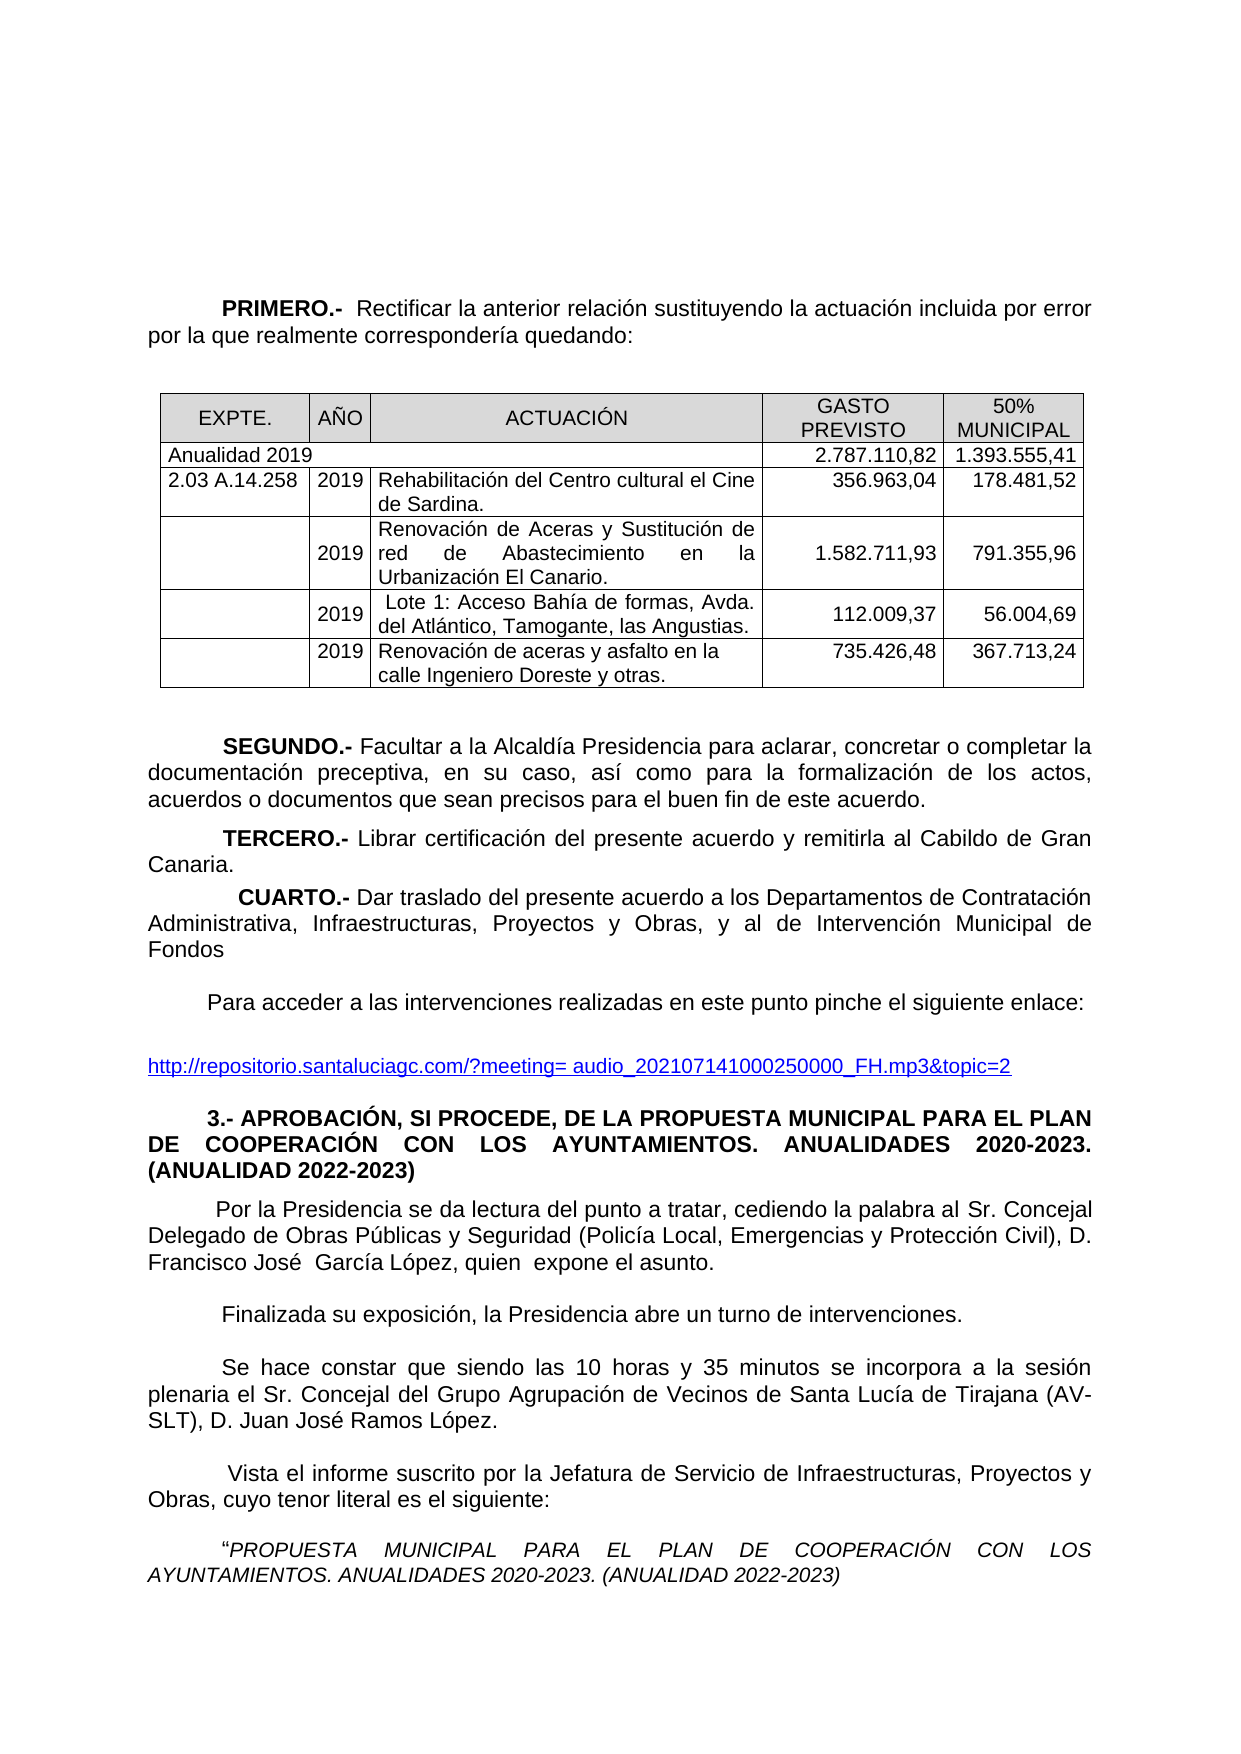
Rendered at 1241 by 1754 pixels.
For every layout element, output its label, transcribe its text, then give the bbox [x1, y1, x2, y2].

table_cell 1.582.711,93 [763, 517, 943, 589]
table_cell 735.426,48 [763, 639, 943, 687]
table_header GASTO PREVISTO [763, 394, 943, 442]
table_cell Renovación de Aceras y Sustitución de red de Abastecimiento en la Urbanización El Canario. [371, 517, 762, 589]
table_cell 356.963,04 [763, 468, 943, 516]
table_cell Renovación de aceras y asfalto en la calle Ingeniero Doreste y otras. [371, 639, 762, 687]
table_cell 56.004,69 [944, 590, 1083, 638]
text PRIMERO.- Rectificar la anterior relación sustituyendo la actuación incluida por error por la que realmente correspondería quedando: [148, 295, 1092, 348]
table_cell [161, 639, 309, 687]
table_cell 2019 [310, 517, 370, 589]
table_cell [161, 590, 309, 638]
text 3.- APROBACIÓN, SI PROCEDE, DE LA PROPUESTA MUNICIPAL PARA EL PLAN DE COOPERACIÓN CON LOS AYUNTAMIENTOS. ANUALIDADES 2020-2023. (ANUALIDAD 2022-2023) [148, 1104, 1092, 1183]
text “PROPUESTA MUNICIPAL PARA EL PLAN DE COOPERACIÓN CON LOS AYUNTAMIENTOS. ANUALIDADES 2020-2023. (ANUALIDAD 2022-2023) [148, 1536, 1092, 1587]
table_cell 178.481,52 [944, 468, 1083, 516]
text Finalizada su exposición, la Presidencia abre un turno de intervenciones. [148, 1301, 1092, 1328]
text http://repositorio.santaluciagc.com/?meeting= audio_202107141000250000_FH.mp3&topic=2 [148, 1054, 1092, 1078]
text Por la Presidencia se da lectura del punto a tratar, cediendo la palabra al Sr. Concejal Delegado de Obras Públicas y Seguridad (Policía Local, Emergencias y Protección Civil), D. Francisco José García López, quien expone el asunto. [148, 1196, 1092, 1275]
table_cell Rehabilitación del Centro cultural el Cine de Sardina. [371, 468, 762, 516]
table_cell 367.713,24 [944, 639, 1083, 687]
text Se hace constar que siendo las 10 horas y 35 minutos se incorpora a la sesión plenaria el Sr. Concejal del Grupo Agrupación de Vecinos de Santa Lucía de Tirajana (AV-SLT), D. Juan José Ramos López. [148, 1354, 1092, 1433]
text TERCERO.- Librar certificación del presente acuerdo y remitirla al Cabildo de Gran Canaria. [148, 824, 1092, 877]
text CUARTO.- Dar traslado del presente acuerdo a los Departamentos de Contratación Administrativa, Infraestructuras, Proyectos y Obras, y al de Intervención Municipal de Fondos [148, 883, 1092, 963]
table_cell Anualidad 2019 [161, 443, 762, 467]
table_header EXPTE. [161, 394, 309, 442]
table_cell 2019 [310, 590, 370, 638]
text Para acceder a las intervenciones realizadas en este punto pinche el siguiente enlace: [148, 989, 1092, 1015]
table_cell 2.03 A.14.258 [161, 468, 309, 516]
text Vista el informe suscrito por la Jefatura de Servicio de Infraestructuras, Proyectos y Obras, cuyo tenor literal es el siguiente: [148, 1459, 1092, 1512]
table_cell 791.355,96 [944, 517, 1083, 589]
text SEGUNDO.- Facultar a la Alcaldía Presidencia para aclarar, concretar o completar la documentación preceptiva, en su caso, así como para la formalización de los actos, acuerdos o documentos que sean precisos para el buen fin de este acuerdo. [148, 733, 1092, 812]
table_header AÑO [310, 394, 370, 442]
table_cell 1.393.555,41 [944, 443, 1083, 467]
table_header ACTUACIÓN [371, 394, 762, 442]
table_cell 2019 [310, 639, 370, 687]
table_cell Lote 1: Acceso Bahía de formas, Avda. del Atlántico, Tamogante, las Angustias. [371, 590, 762, 638]
table_cell 2019 [310, 468, 370, 516]
table_cell 112.009,37 [763, 590, 943, 638]
table_cell 2.787.110,82 [763, 443, 943, 467]
table_cell [161, 517, 309, 589]
table_header 50% MUNICIPAL [944, 394, 1083, 442]
